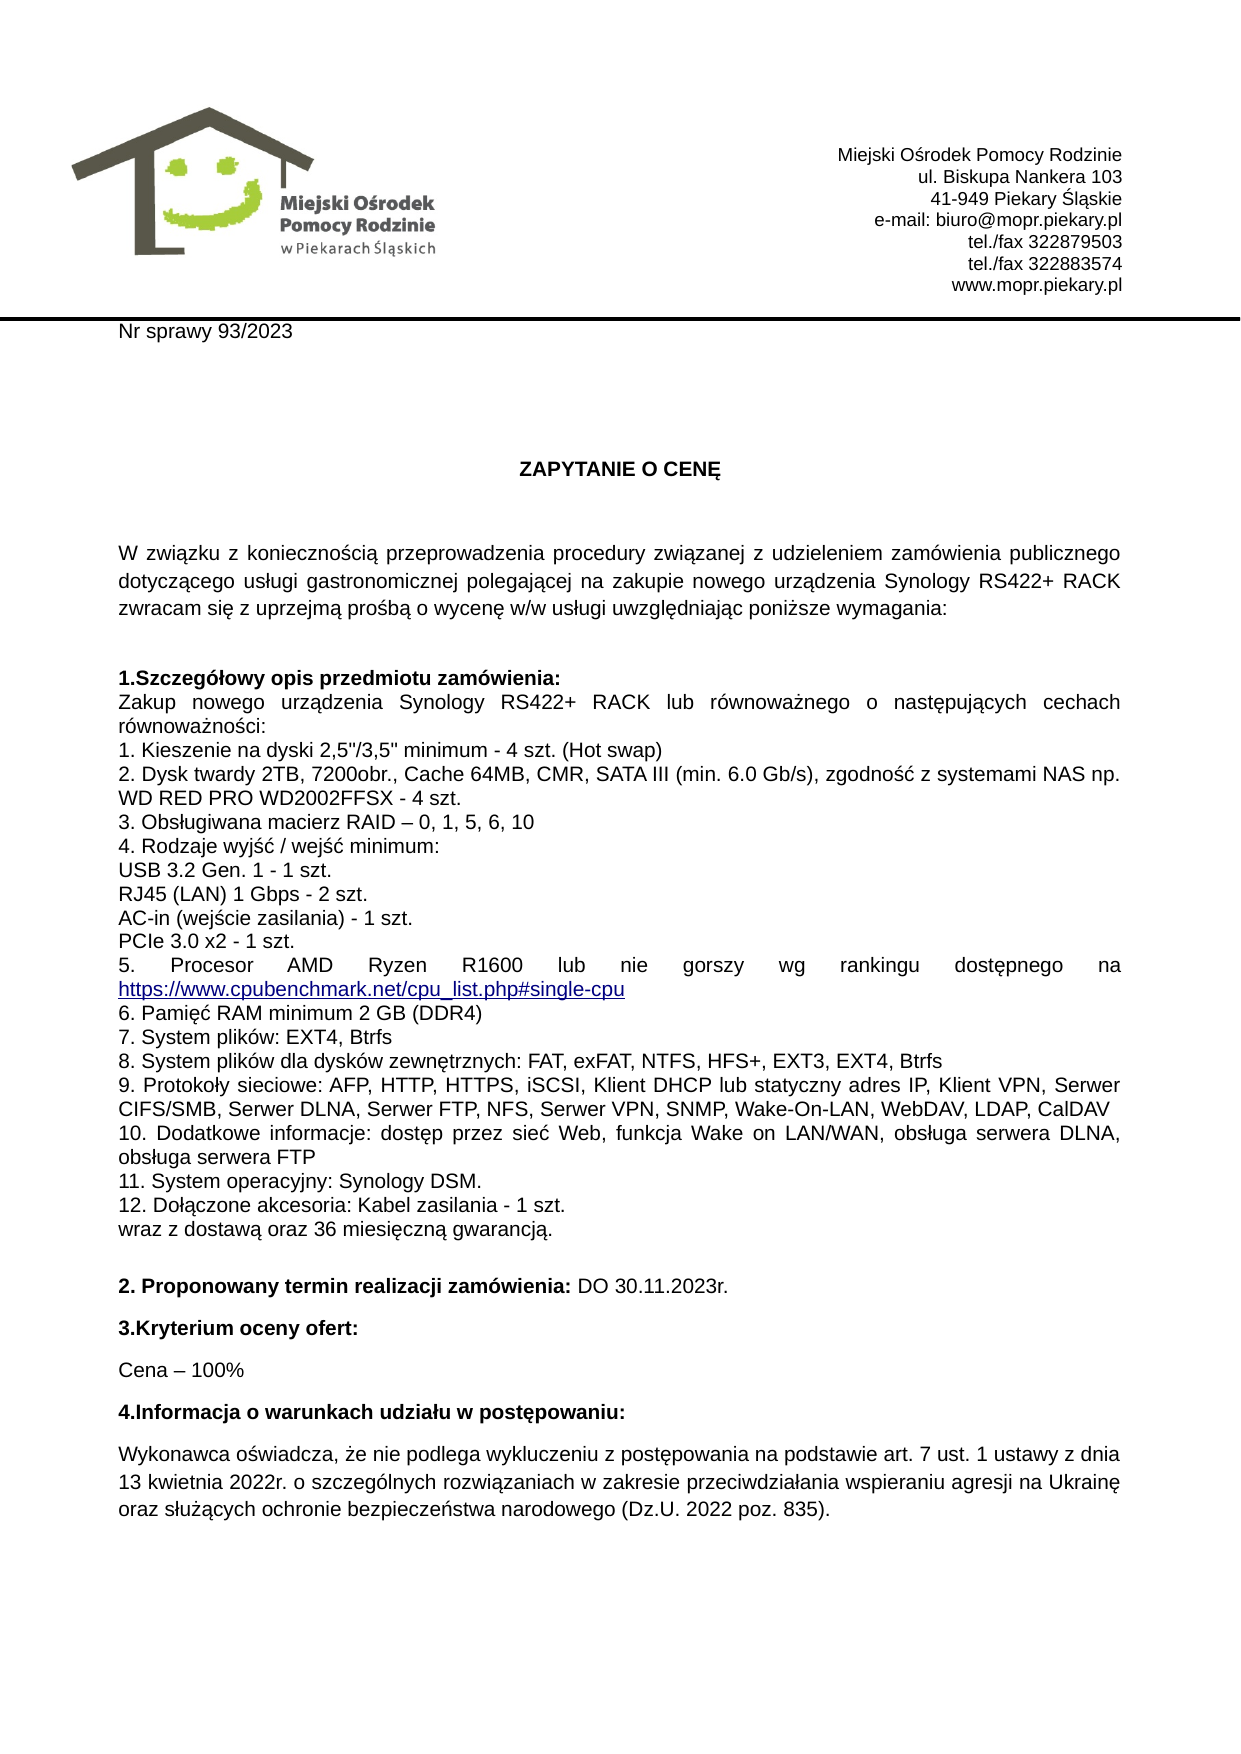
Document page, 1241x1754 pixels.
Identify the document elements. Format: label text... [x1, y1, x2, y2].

text 11. System operacyjny: Synology DSM. [118, 1169, 1122, 1193]
text 12. Dołączone akcesoria: Kabel zasilania - 1 szt. [118, 1193, 1122, 1217]
text AC-in (wejście zasilania) - 1 szt. [118, 905, 1122, 929]
text 10. Dodatkowe informacje: dostęp przez sieć Web, funkcja Wake on LAN/WAN, obsługa serwera DLNA, obsługa serwera FTP [118, 1121, 1122, 1169]
text 6. Pamięć RAM minimum 2 GB (DDR4) [118, 1001, 1122, 1025]
text 1.Szczegółowy opis przedmiotu zamówienia: [118, 666, 1122, 690]
text Wykonawca oświadcza, że nie podlega wykluczeniu z postępowania na podstawie art. 7 ust. 1 ustawy z dnia 13 kwietnia 2022r. o szczególnych rozwiązaniach w zakresie przeciwdziałania wspieraniu agresji na Ukrainę oraz służących ochronie bezpieczeństwa narodowego (Dz.U. 2022 poz. 835). [118, 1442, 1122, 1521]
text RJ45 (LAN) 1 Gbps - 2 szt. [118, 881, 1122, 905]
text Cena – 100% [118, 1358, 1122, 1382]
text PCIe 3.0 x2 - 1 szt. [118, 929, 1122, 953]
text 4.Informacja o warunkach udziału w postępowaniu: [118, 1400, 1122, 1424]
text ZAPYTANIE O CENĘ [118, 457, 1122, 481]
text 2. Dysk twardy 2TB, 7200obr., Cache 64MB, CMR, SATA III (min. 6.0 Gb/s), zgodność z systemami NAS np. WD RED PRO WD2002FFSX - 4 szt. [118, 762, 1122, 809]
text 7. System plików: EXT4, Btrfs [118, 1025, 1122, 1049]
text 9. Protokoły sieciowe: AFP, HTTP, HTTPS, iSCSI, Klient DHCP lub statyczny adres IP, Klient VPN, Serwer CIFS/SMB, Serwer DLNA, Serwer FTP, NFS, Serwer VPN, SNMP, Wake-On-LAN, WebDAV, LDAP, CalDAV [118, 1073, 1122, 1121]
text wraz z dostawą oraz 36 miesięczną gwarancją. [118, 1217, 1122, 1241]
text 4. Rodzaje wyjść / wejść minimum: [118, 833, 1122, 857]
text 1. Kieszenie na dyski 2,5"/3,5" minimum - 4 szt. (Hot swap) [118, 738, 1122, 762]
text 8. System plików dla dysków zewnętrznych: FAT, exFAT, NTFS, HFS+, EXT3, EXT4, Btrfs [118, 1049, 1122, 1073]
text 3.Kryterium oceny ofert: [118, 1316, 1122, 1340]
picture [71, 71, 455, 283]
text W związku z koniecznością przeprowadzenia procedury związanej z udzieleniem zamówienia publicznego dotyczącego usługi gastronomicznej polegającej na zakupie nowego urządzenia Synology RS422+ RACK zwracam się z uprzejmą prośbą o wycenę w/w usługi uwzględniając poniższe wymagania: [118, 541, 1122, 620]
text 5. Procesor AMD Ryzen R1600 lub nie gorszy wg rankingu dostępnego na https://www.cpubenchmark.net/cpu_list.php#single-cpu [118, 953, 1122, 1001]
text USB 3.2 Gen. 1 - 1 szt. [118, 857, 1122, 881]
text Zakup nowego urządzenia Synology RS422+ RACK lub równoważnego o następujących cechach równoważności: [118, 690, 1122, 738]
text 3. Obsługiwana macierz RAID – 0, 1, 5, 6, 10 [118, 809, 1122, 833]
text 2. Proponowany termin realizacji zamówienia: DO 30.11.2023r. [118, 1274, 1122, 1298]
